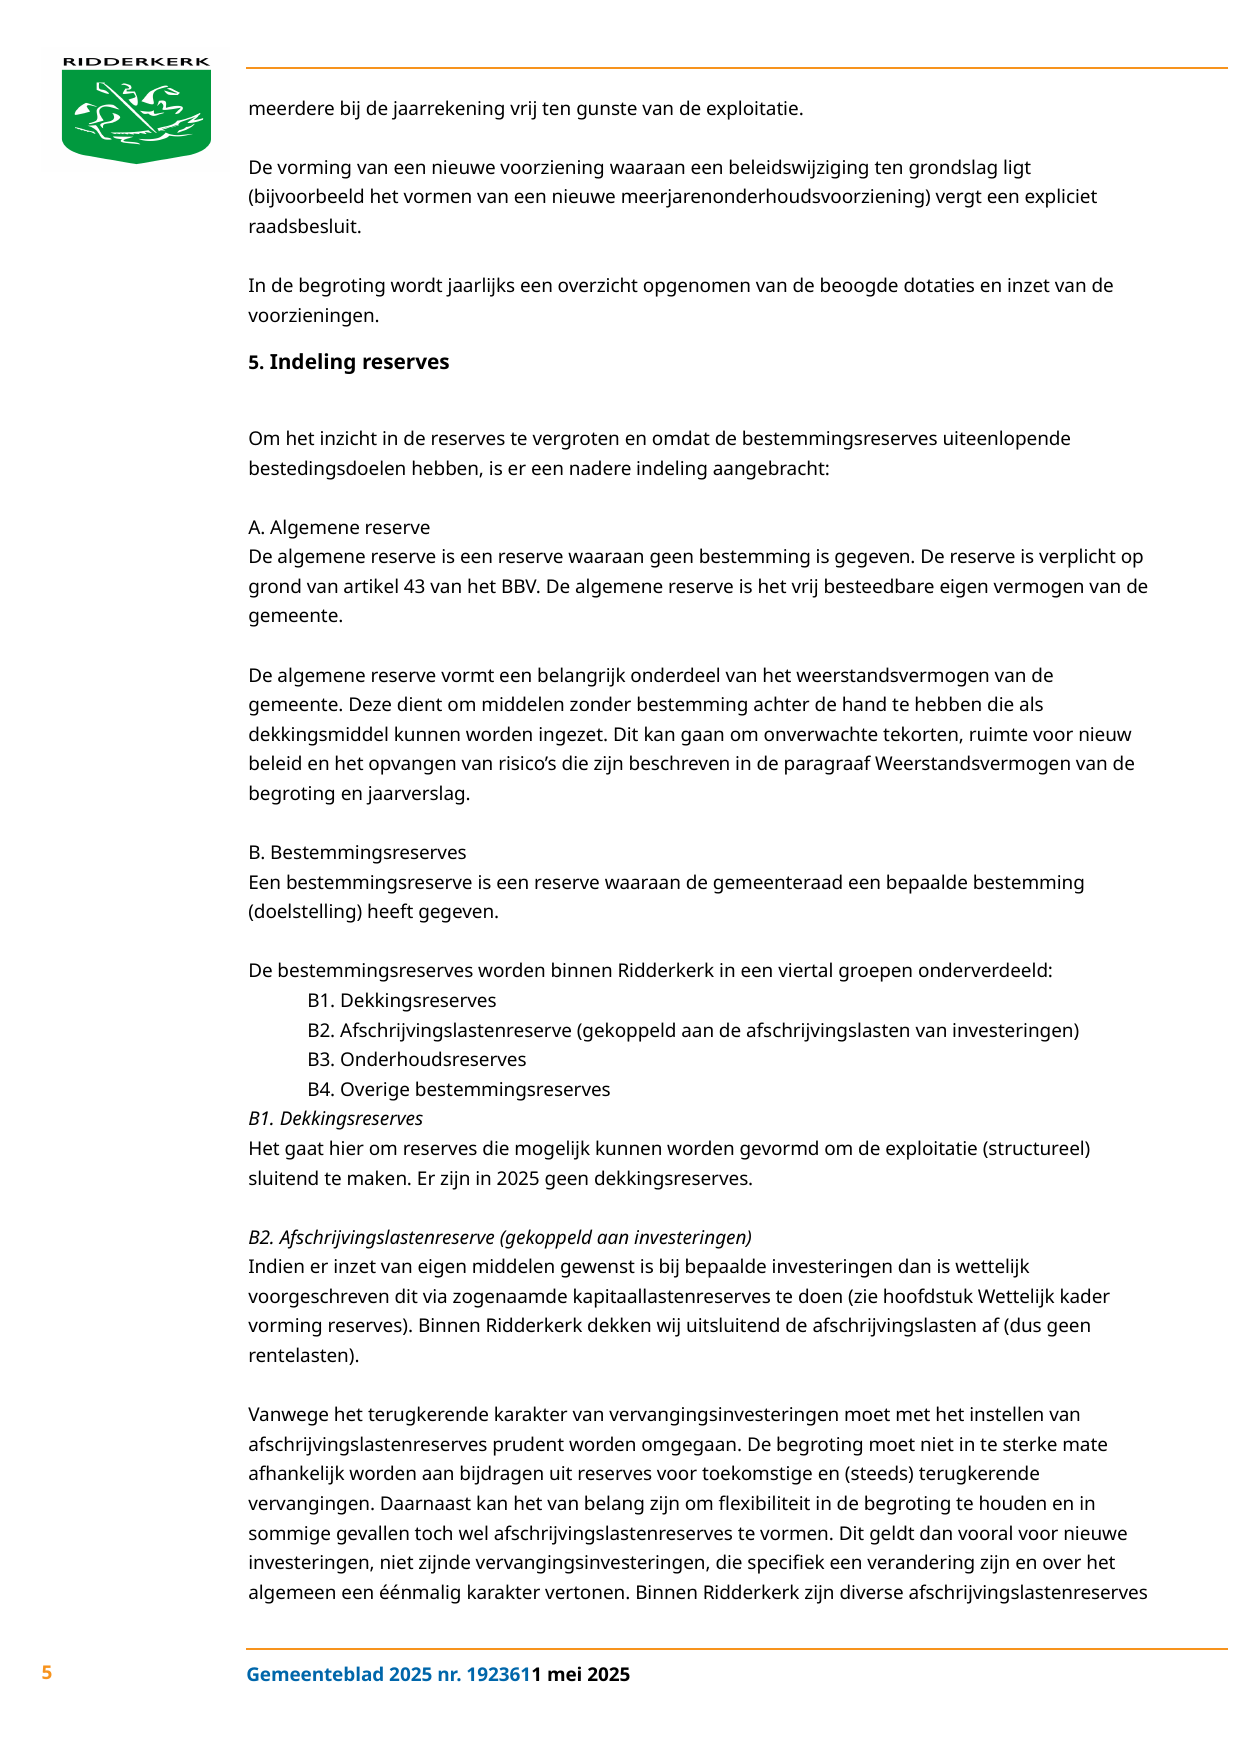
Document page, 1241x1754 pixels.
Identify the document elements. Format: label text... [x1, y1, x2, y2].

text De algemene reserve vormt een belangrijk onderdeel van het weerstandsvermogen van de gemeente. Deze dient om middelen zonder bestemming achter de hand te hebben die als dekkingsmiddel kunnen worden ingezet. Dit kan gaan om onverwachte tekorten, ruimte voor nieuw beleid en het opvangen van risico’s die zijn beschreven in de paragraaf Weerstandsvermogen van de begroting en jaarverslag. [248, 662, 1152, 806]
text Om het inzicht in de reserves te vergroten en omdat de bestemmingsreserves uiteenlopende bestedingsdoelen hebben, is er een nadere indeling aangebracht: [248, 425, 1152, 481]
text Een bestemmingsreserve is een reserve waaraan de gemeenteraad een bepaalde bestemming (doelstelling) heeft gegeven. [248, 869, 1152, 924]
text A. Algemene reserve [248, 514, 1152, 540]
text Vanwege het terugkerende karakter van vervangingsinvesteringen moet met het instellen van afschrijvingslastenreserves prudent worden omgegaan. De begroting moet niet in te sterke mate afhankelijk worden aan bijdragen uit reserves voor toekomstige en (steeds) terugkerende vervangingen. Daarnaast kan het van belang zijn om flexibiliteit in de begroting te houden en in sommige gevallen toch wel afschrijvingslastenreserves te vormen. Dit geldt dan vooral voor nieuwe investeringen, niet zijnde vervangingsinvesteringen, die specifiek een verandering zijn en over het algemeen een éénmalig karakter vertonen. Binnen Ridderkerk zijn diverse afschrijvingslastenreserves [248, 1401, 1152, 1605]
text De vorming van een nieuwe voorziening waaraan een beleidswijziging ten grondslag ligt (bijvoorbeeld het vormen van een nieuwe meerjarenonderhoudsvoorziening) vergt een expliciet raadsbesluit. [248, 154, 1152, 239]
text De algemene reserve is een reserve waaraan geen bestemming is gegeven. De reserve is verplicht op grond van artikel 43 van het BBV. De algemene reserve is het vrij besteedbare eigen vermogen van de gemeente. [248, 543, 1152, 628]
text B. Bestemmingsreserves [248, 839, 1152, 865]
list B4. Overige bestemmingsreserves [248, 1076, 1152, 1102]
list B3. Onderhoudsreserves [248, 1046, 1152, 1072]
text B2. Afschrijvingslastenreserve (gekoppeld aan investeringen) [248, 1224, 1152, 1250]
text Het gaat hier om reserves die mogelijk kunnen worden gevormd om de exploitatie (structureel) sluitend te maken. Er zijn in 2025 geen dekkingsreserves. [248, 1135, 1152, 1191]
picture [41, 47, 231, 172]
text meerdere bij de jaarrekening vrij ten gunste van de exploitatie. [248, 95, 1152, 121]
text Indien er inzet van eigen middelen gewenst is bij bepaalde investeringen dan is wettelijk voorgeschreven dit via zogenaamde kapitaallastenreserves te doen (zie hoofdstuk Wettelijk kader vorming reserves). Binnen Ridderkerk dekken wij uitsluitend de afschrijvingslasten af (dus geen rentelasten). [248, 1253, 1152, 1368]
list B2. Afschrijvingslastenreserve (gekoppeld aan de afschrijvingslasten van investeringen) [248, 1017, 1152, 1043]
text In de begroting wordt jaarlijks een overzicht opgenomen van de beoogde dotaties en inzet van de voorzieningen. [248, 272, 1152, 328]
text De bestemmingsreserves worden binnen Ridderkerk in een viertal groepen onderverdeeld: [248, 958, 1152, 983]
list B1. Dekkingsreserves [248, 987, 1152, 1013]
text 5. Indeling reserves [248, 347, 1152, 376]
text B1. Dekkingsreserves [248, 1106, 1152, 1131]
